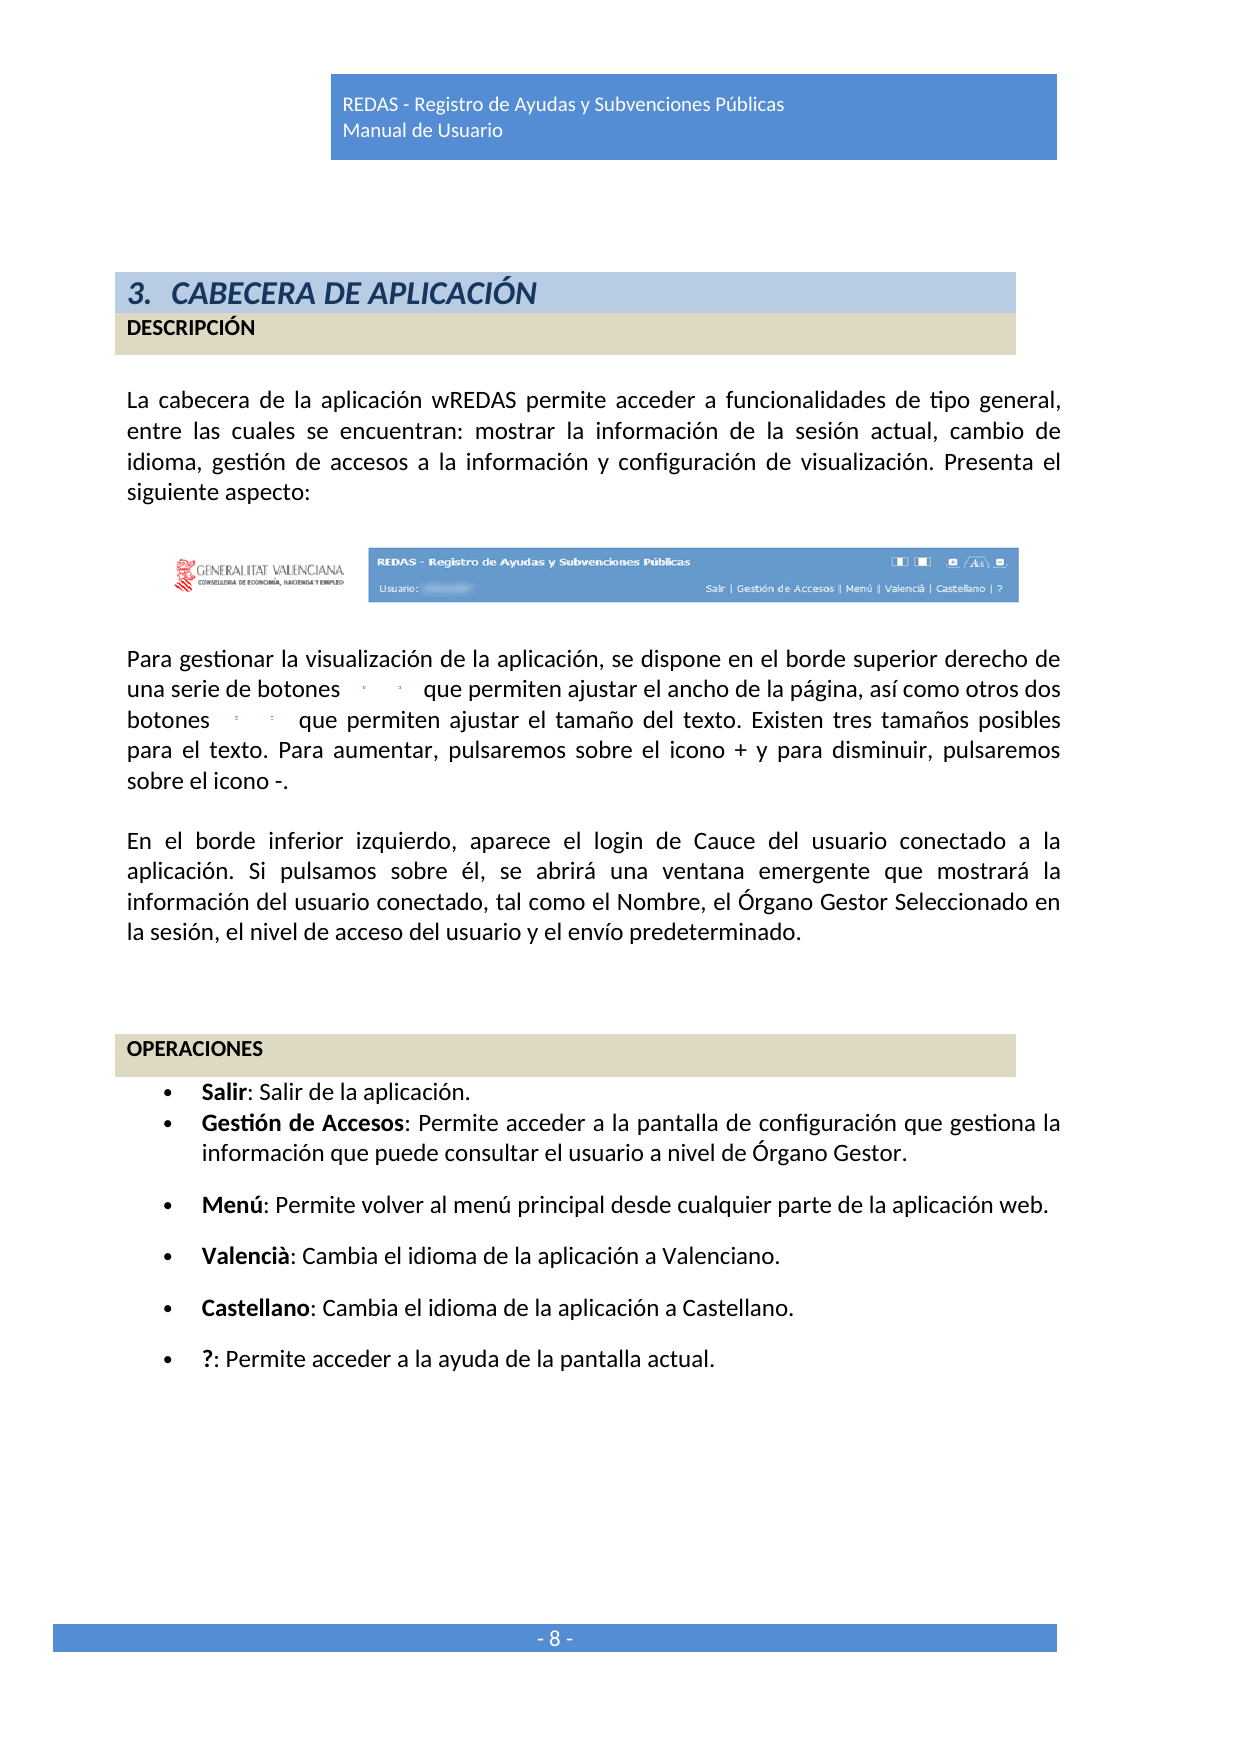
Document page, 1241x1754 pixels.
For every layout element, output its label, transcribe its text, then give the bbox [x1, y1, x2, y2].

list Castellano: Cambia el idioma de la aplicación a Castellano. [164, 1292, 1062, 1322]
table_header OPERACIONES [115, 1034, 1016, 1077]
list Salir: Salir de la aplicación. [164, 1077, 1062, 1107]
list ?: Permite acceder a la ayuda de la pantalla actual. [164, 1343, 1062, 1373]
table_cell DESCRIPCIÓN [115, 313, 1016, 355]
list Valencià: Cambia el idioma de la aplicación a Valenciano. [164, 1240, 1062, 1271]
picture [167, 545, 1022, 605]
text Para gestionar la visualización de la aplicación, se dispone en el borde superior derecho de una serie de botones que permiten ajustar el ancho de la página, así como otros dos botones que permiten ajustar el tamaño del texto. Existen tres tamaños posibles para el texto. Para aumentar, pulsaremos sobre el icono + y para disminuir, pulsaremos sobre el icono -. [127, 643, 1062, 796]
list Menú: Permite volver al menú principal desde cualquier parte de la aplicación web. [164, 1189, 1062, 1219]
text En el borde inferior izquierdo, aparece el login de Cauce del usuario conectado a la aplicación. Si pulsamos sobre él, se abrirá una ventana emergente que mostrará la información del usuario conectado, tal como el Nombre, el Órgano Gestor Seleccionado en la sesión, el nivel de acceso del usuario y el envío predeterminado. [127, 825, 1062, 947]
table_header CABECERA DE APLICACIÓN [115, 272, 1016, 313]
list Gestión de Accesos: Permite acceder a la pantalla de configuración que gestiona la información que puede consultar el usuario a nivel de Órgano Gestor. [164, 1107, 1062, 1168]
text La cabecera de la aplicación wREDAS permite acceder a funcionalidades de tipo general, entre las cuales se encuentran: mostrar la información de la sesión actual, cambio de idioma, gestión de accesos a la información y configuración de visualización. Presenta el siguiente aspecto: [127, 384, 1062, 507]
